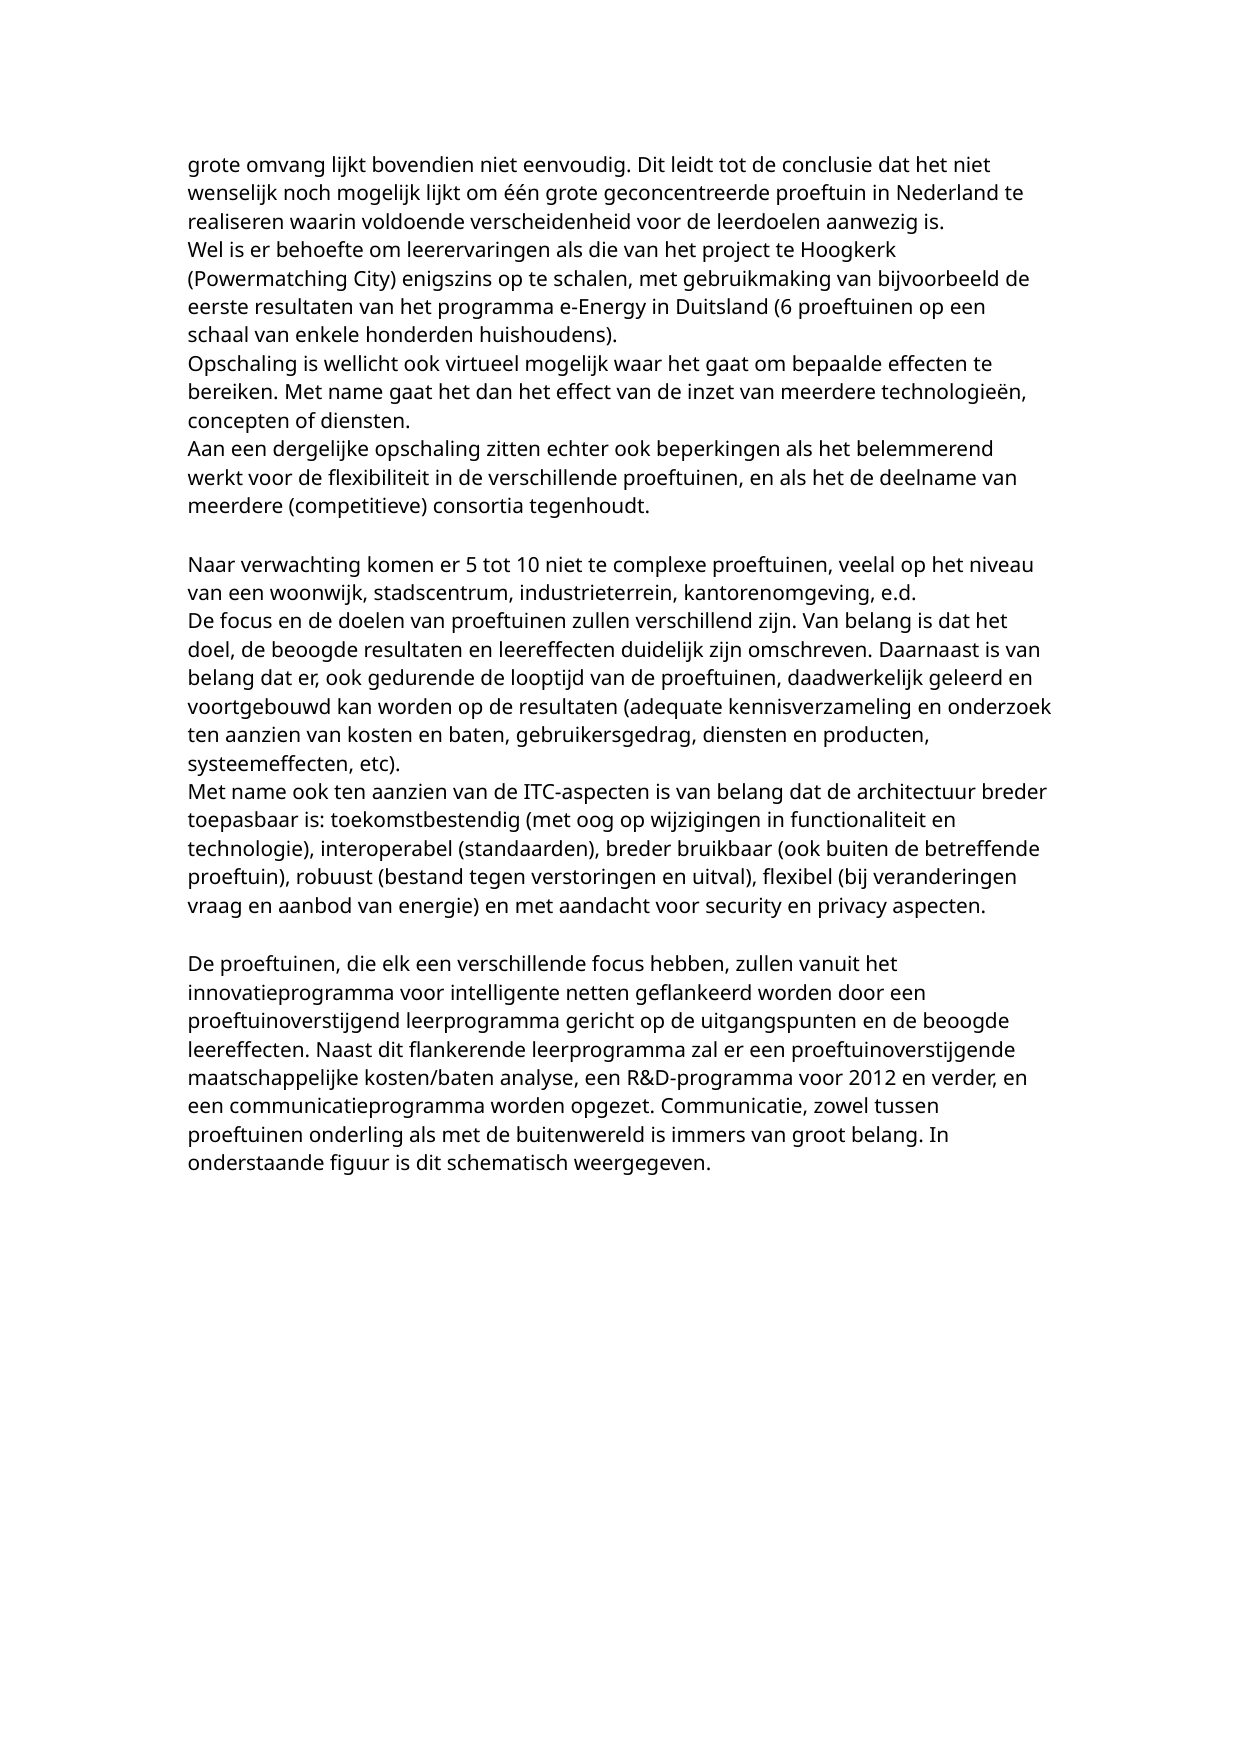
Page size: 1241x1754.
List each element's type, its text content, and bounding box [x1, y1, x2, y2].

text Met name ook ten aanzien van de ITC-aspecten is van belang dat de architectuur breder toepasbaar is: toekomstbestendig (met oog op wijzigingen in functionaliteit en technologie), interoperabel (standaarden), breder bruikbaar (ook buiten de betreffende proeftuin), robuust (bestand tegen verstoringen en uitval), flexibel (bij veranderingen vraag en aanbod van energie) en met aandacht voor security en privacy aspecten. [187, 777, 1053, 919]
text De focus en de doelen van proeftuinen zullen verschillend zijn. Van belang is dat het doel, de beoogde resultaten en leereffecten duidelijk zijn omschreven. Daarnaast is van belang dat er, ook gedurende de looptijd van de proeftuinen, daadwerkelijk geleerd en voortgebouwd kan worden op de resultaten (adequate kennisverzameling en onderzoek ten aanzien van kosten en baten, gebruikersgedrag, diensten en producten, systeemeffecten, etc). [187, 607, 1053, 777]
text Aan een dergelijke opschaling zitten echter ook beperkingen als het belemmerend werkt voor de flexibiliteit in de verschillende proeftuinen, en als het de deelname van meerdere (competitieve) consortia tegenhoudt. [187, 434, 1053, 520]
text Opschaling is wellicht ook virtueel mogelijk waar het gaat om bepaalde effecten te bereiken. Met name gaat het dan het effect van de inzet van meerdere technologieën, concepten of diensten. [187, 349, 1053, 434]
text Naar verwachting komen er 5 tot 10 niet te complexe proeftuinen, veelal op het niveau van een woonwijk, stadscentrum, industrieterrein, kantorenomgeving, e.d. [187, 550, 1053, 607]
text grote omvang lijkt bovendien niet eenvoudig. Dit leidt tot de conclusie dat het niet wenselijk noch mogelijk lijkt om één grote geconcentreerde proeftuin in Nederland te realiseren waarin voldoende verscheidenheid voor de leerdoelen aanwezig is. [187, 150, 1053, 235]
text Wel is er behoefte om leerervaringen als die van het project te Hoogkerk (Powermatching City) enigszins op te schalen, met gebruikmaking van bijvoorbeeld de eerste resultaten van het programma e-Energy in Duitsland (6 proeftuinen op een schaal van enkele honderden huishoudens). [187, 235, 1053, 349]
text De proeftuinen, die elk een verschillende focus hebben, zullen vanuit het innovatieprogramma voor intelligente netten geflankeerd worden door een proeftuinoverstijgend leerprogramma gericht op de uitgangspunten en de beoogde leereffecten. Naast dit flankerende leerprogramma zal er een proeftuinoverstijgende maatschappelijke kosten/baten analyse, een R&D-programma voor 2012 en verder, en een communicatieprogramma worden opgezet. Communicatie, zowel tussen proeftuinen onderling als met de buitenwereld is immers van groot belang. In onderstaande figuur is dit schematisch weergegeven. [187, 949, 1053, 1177]
